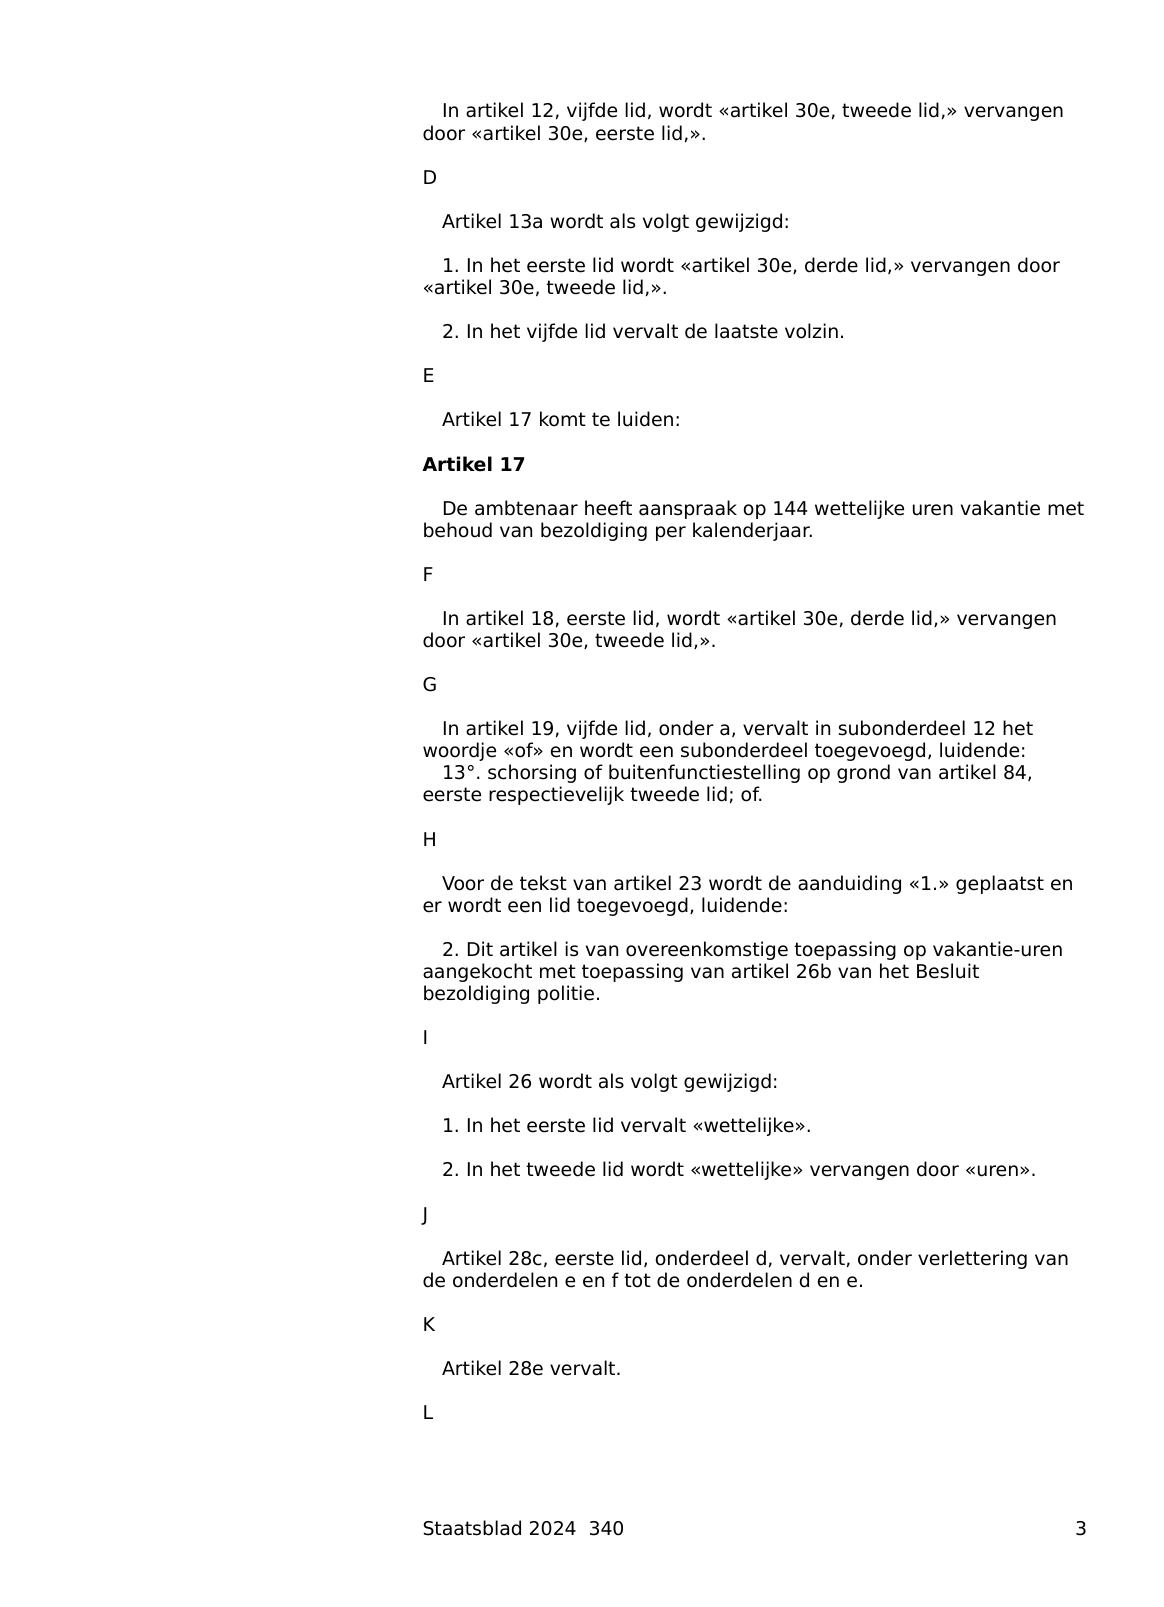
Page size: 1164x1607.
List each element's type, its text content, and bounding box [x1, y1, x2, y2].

text Artikel 26 wordt als volgt gewijzigd: [422, 1071, 1087, 1093]
text E [422, 365, 1087, 387]
text F [422, 564, 1087, 586]
text De ambtenaar heeft aanspraak op 144 wettelijke uren vakantie met behoud van bezoldiging per kalenderjaar. [422, 498, 1087, 542]
text 1. In het eerste lid vervalt «wettelijke». [422, 1115, 1087, 1137]
text 2. In het vijfde lid vervalt de laatste volzin. [422, 321, 1087, 343]
text Artikel 28c, eerste lid, onderdeel d, vervalt, onder verlettering van de onderdelen e en f tot de onderdelen d en e. [422, 1248, 1087, 1292]
text 2. In het tweede lid wordt «wettelijke» vervangen door «uren». [422, 1159, 1087, 1181]
text In artikel 19, vijfde lid, onder a, vervalt in subonderdeel 12 het woordje «of» en wordt een subonderdeel toegevoegd, luidende: [422, 718, 1087, 762]
text In artikel 18, eerste lid, wordt «artikel 30e, derde lid,» vervangen door «artikel 30e, tweede lid,». [422, 608, 1087, 652]
text I [422, 1027, 1087, 1049]
text 2. Dit artikel is van overeenkomstige toepassing op vakantie-uren aangekocht met toepassing van artikel 26b van het Besluit bezoldiging politie. [422, 939, 1087, 1005]
text K [422, 1314, 1087, 1336]
subtitle Artikel 17 [422, 453, 1087, 476]
text Artikel 28e vervalt. [422, 1358, 1087, 1380]
text 1. In het eerste lid wordt «artikel 30e, derde lid,» vervangen door «artikel 30e, tweede lid,». [422, 255, 1087, 299]
text In artikel 12, vijfde lid, wordt «artikel 30e, tweede lid,» vervangen door «artikel 30e, eerste lid,». [422, 100, 1087, 144]
text G [422, 674, 1087, 696]
text D [422, 167, 1087, 188]
text 13°. schorsing of buitenfunctiestelling op grond van artikel 84, eerste respectievelijk tweede lid; of. [422, 762, 1087, 806]
text L [422, 1402, 1087, 1424]
text Artikel 17 komt te luiden: [422, 409, 1087, 431]
text Voor de tekst van artikel 23 wordt de aanduiding «1.» geplaatst en er wordt een lid toegevoegd, luidende: [422, 873, 1087, 917]
text J [422, 1203, 1087, 1226]
text Artikel 13a wordt als volgt gewijzigd: [422, 211, 1087, 233]
text H [422, 828, 1087, 850]
